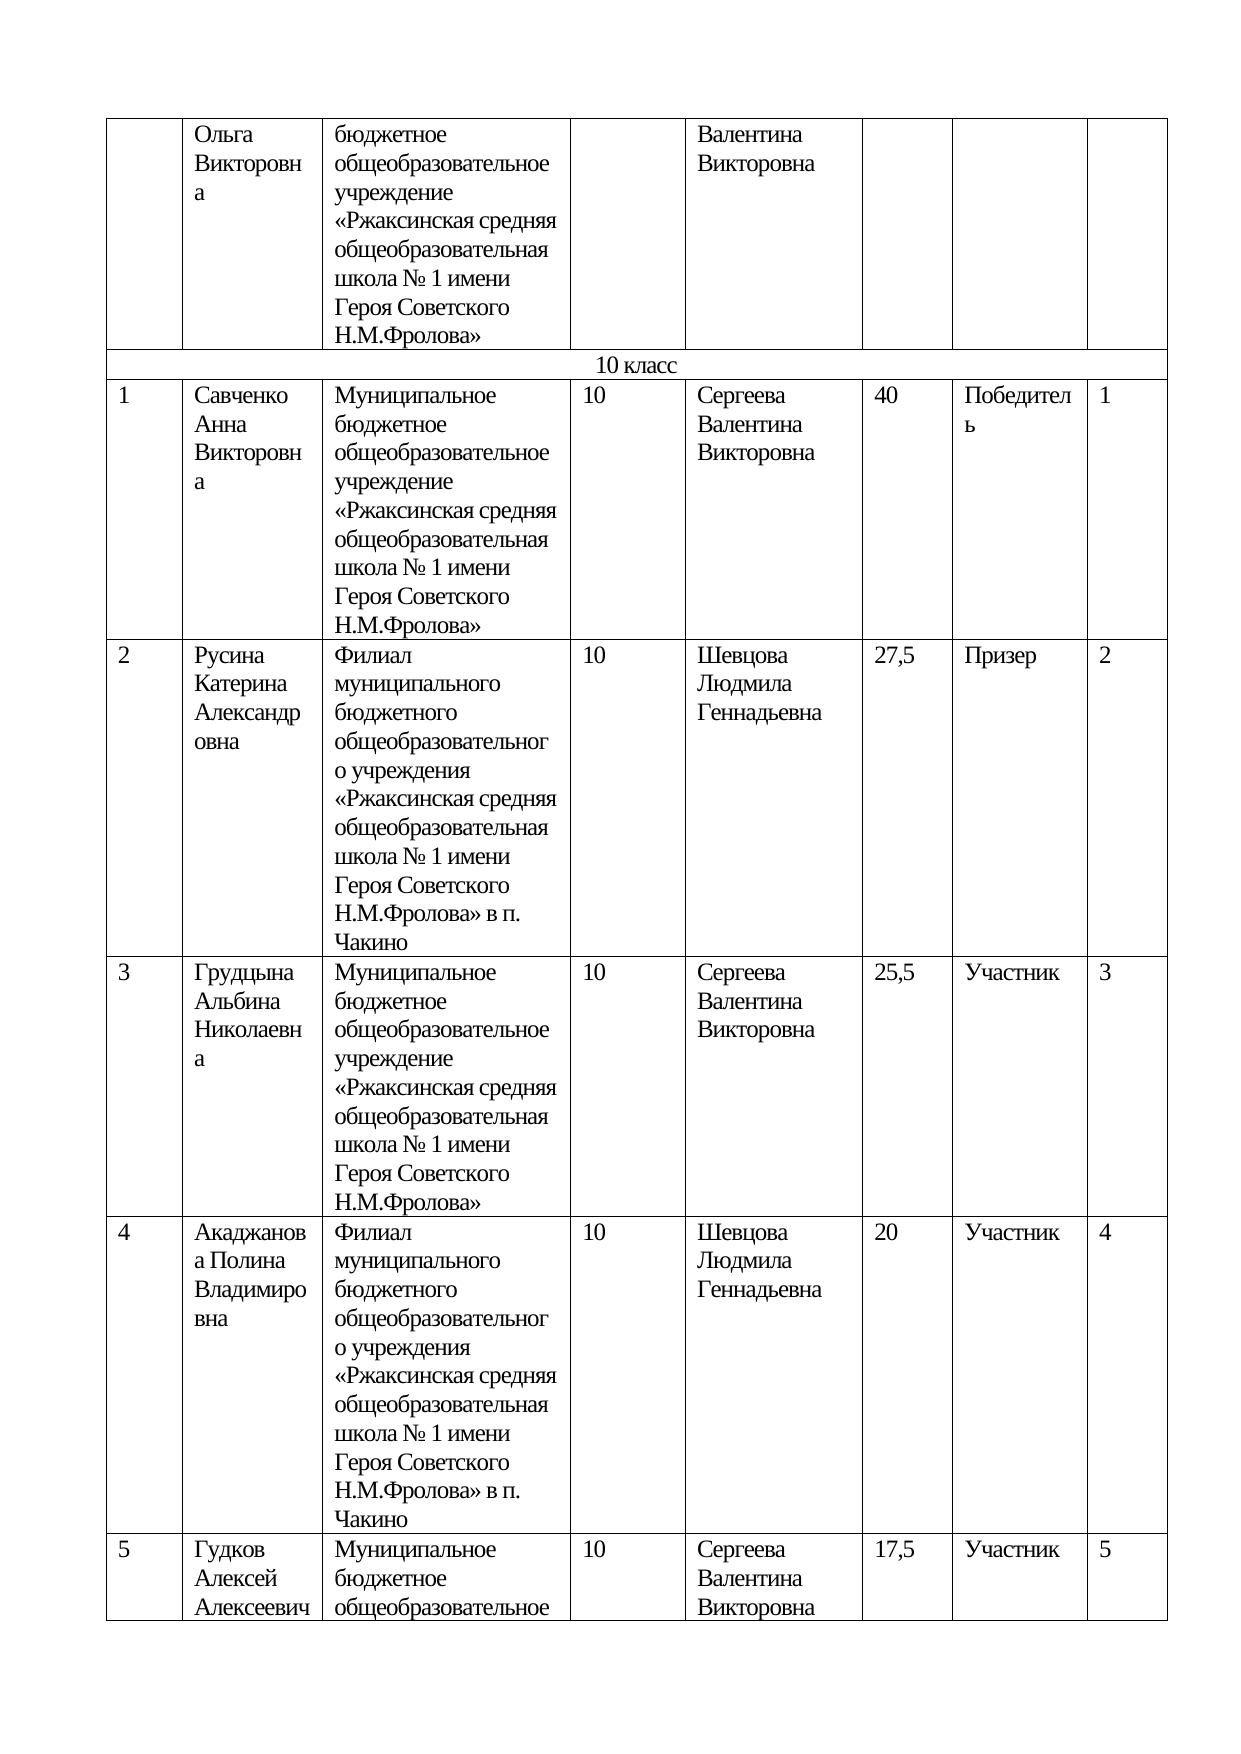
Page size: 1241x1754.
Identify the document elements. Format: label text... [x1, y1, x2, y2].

table_cell 17,5 [863, 1534, 952, 1620]
table_cell Шевцова Людмила Геннадьевна [686, 1217, 862, 1533]
table_cell Русина Катерина Александровна [183, 640, 322, 956]
table_cell 10 [571, 1217, 685, 1533]
table_cell [571, 119, 685, 349]
table_cell Муниципальное бюджетное общеобразовательное [323, 1534, 570, 1620]
table_cell Сергеева Валентина Викторовна [686, 380, 862, 639]
table_cell Валентина Викторовна [686, 119, 862, 349]
table_cell Участник [953, 1534, 1087, 1620]
table_cell Шевцова Людмила Геннадьевна [686, 640, 862, 956]
table_cell 10 [571, 380, 685, 639]
table_cell Сергеева Валентина Викторовна [686, 1534, 862, 1620]
table_cell 3 [1088, 957, 1167, 1216]
table_cell Призер [953, 640, 1087, 956]
table_cell 2 [1088, 640, 1167, 956]
table_cell 25,5 [863, 957, 952, 1216]
table_cell Грудцына Альбина Николаевна [183, 957, 322, 1216]
table_cell Участник [953, 957, 1087, 1216]
table_cell 1 [1088, 380, 1167, 639]
table_cell 10 класс [107, 350, 1167, 379]
table_cell 1 [107, 380, 182, 639]
table_cell Победитель [953, 380, 1087, 639]
table_cell 4 [1088, 1217, 1167, 1533]
table_cell [953, 119, 1087, 349]
table_cell Муниципальное бюджетное общеобразовательное учреждение «Ржаксинская средняя общеобразовательная школа № 1 имени Героя Советского Н.М.Фролова» [323, 380, 570, 639]
table_cell Ольга Викторовна [183, 119, 322, 349]
table_cell 5 [1088, 1534, 1167, 1620]
table_cell 3 [107, 957, 182, 1216]
table_cell Муниципальное бюджетное общеобразовательное учреждение «Ржаксинская средняя общеобразовательная школа № 1 имени Героя Советского Н.М.Фролова» [323, 957, 570, 1216]
table_cell 10 [571, 640, 685, 956]
table_cell 4 [107, 1217, 182, 1533]
table_cell [1088, 119, 1167, 349]
table_cell 10 [571, 957, 685, 1216]
table_cell Гудков Алексей Алексеевич [183, 1534, 322, 1620]
table_cell 10 [571, 1534, 685, 1620]
table_cell Акаджанова Полина Владимировна [183, 1217, 322, 1533]
table_cell 5 [107, 1534, 182, 1620]
table_cell [863, 119, 952, 349]
table_cell Савченко Анна Викторовна [183, 380, 322, 639]
table_cell 20 [863, 1217, 952, 1533]
table_cell [107, 119, 182, 349]
table_cell Участник [953, 1217, 1087, 1533]
table_cell Филиал муниципального бюджетного общеобразовательного учреждения «Ржаксинская средняя общеобразовательная школа № 1 имени Героя Советского Н.М.Фролова» в п. Чакино [323, 640, 570, 956]
table_cell 40 [863, 380, 952, 639]
table_cell 27,5 [863, 640, 952, 956]
table_cell Филиал муниципального бюджетного общеобразовательного учреждения «Ржаксинская средняя общеобразовательная школа № 1 имени Героя Советского Н.М.Фролова» в п. Чакино [323, 1217, 570, 1533]
table_cell 2 [107, 640, 182, 956]
table_cell Сергеева Валентина Викторовна [686, 957, 862, 1216]
table_cell бюджетное общеобразовательное учреждение «Ржаксинская средняя общеобразовательная школа № 1 имени Героя Советского Н.М.Фролова» [323, 119, 570, 349]
